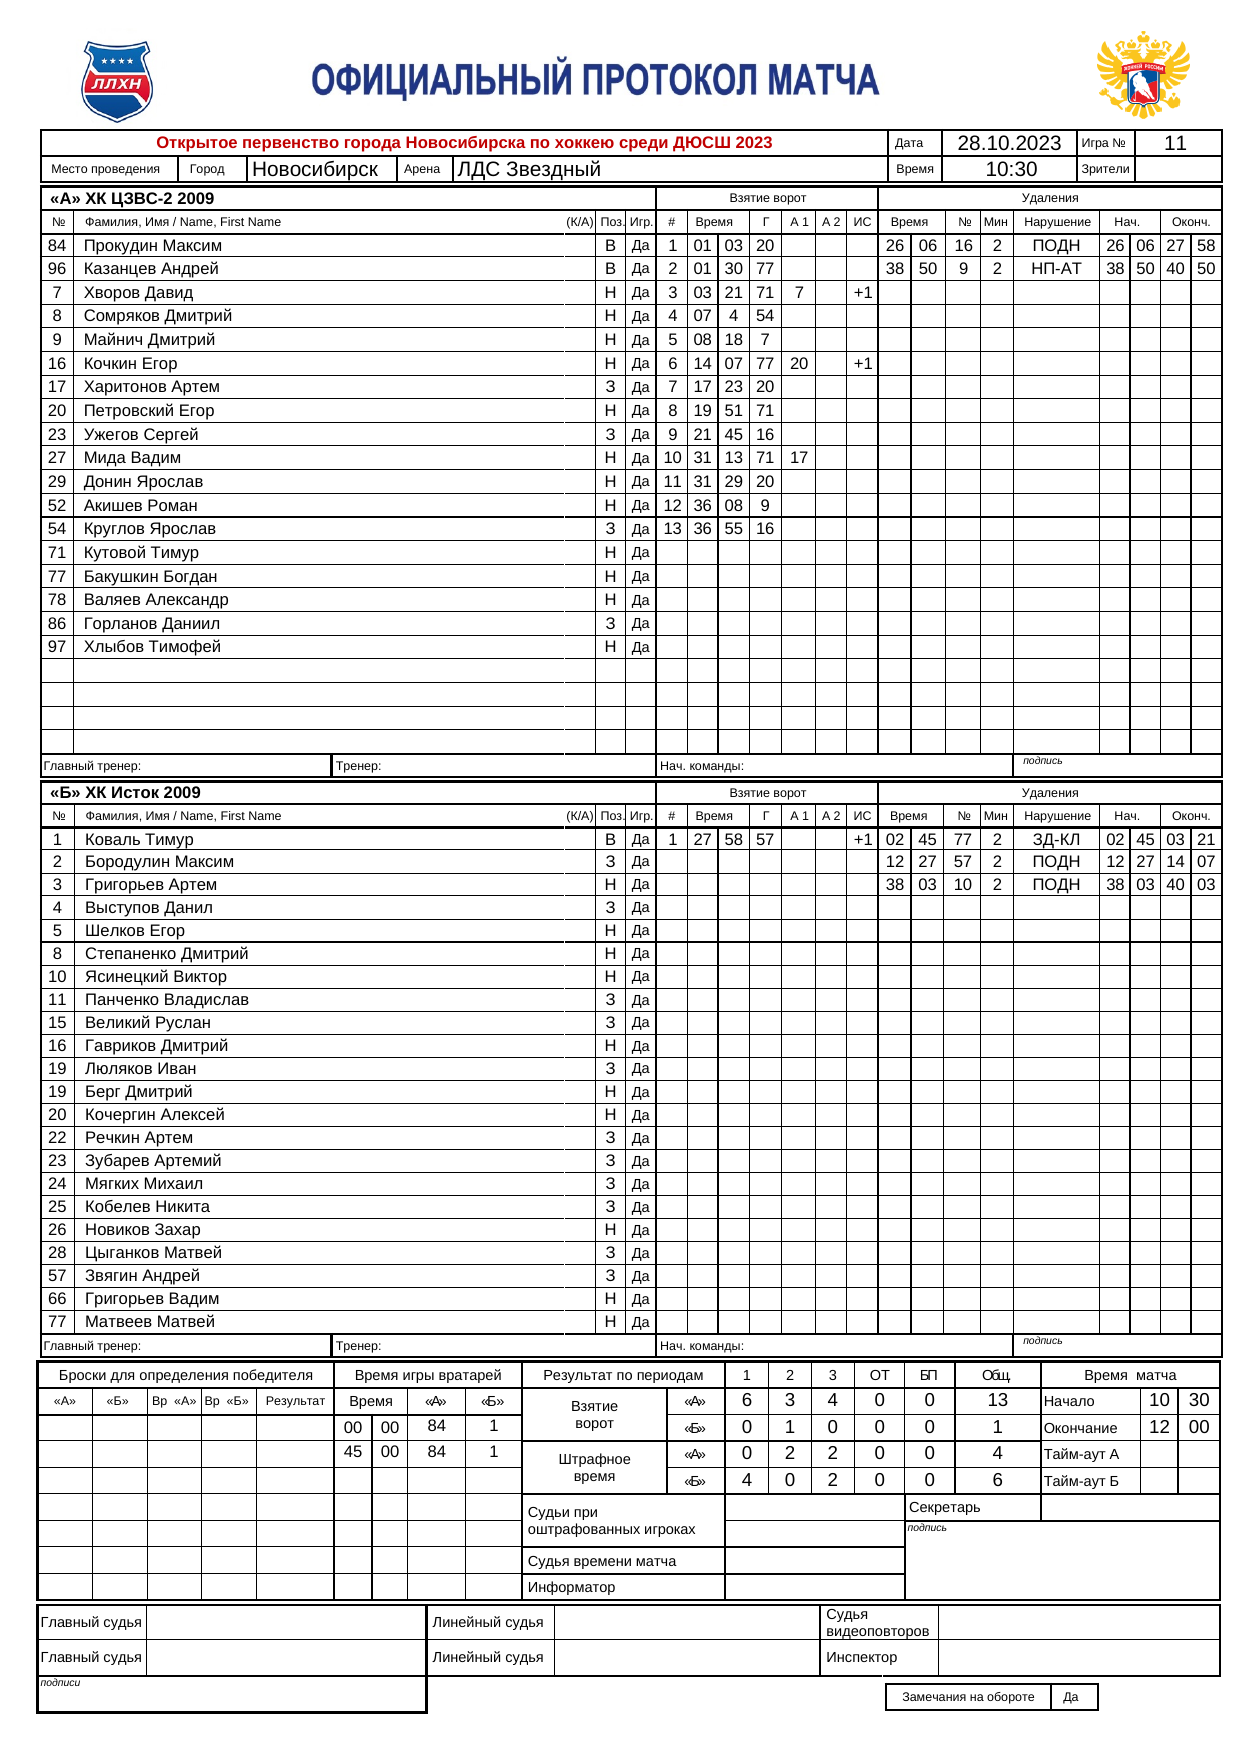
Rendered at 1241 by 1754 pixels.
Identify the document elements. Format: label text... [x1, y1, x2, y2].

table_cell Казанцев Андрей [74, 257, 564, 280]
table_cell Оконч. [1161, 211, 1221, 233]
table_cell [912, 659, 945, 682]
table_header 11 [1136, 131, 1221, 155]
table_cell [1192, 1058, 1221, 1079]
table_cell [981, 1012, 1013, 1033]
table_cell [1131, 518, 1160, 540]
table_cell 15 [42, 1012, 74, 1033]
picture [5, 28, 1197, 129]
table_cell [719, 989, 749, 1011]
table_cell [1014, 730, 1099, 753]
table_cell [946, 446, 980, 469]
table_cell [93, 1521, 147, 1546]
table_cell [847, 541, 877, 564]
table_cell # [657, 805, 687, 826]
table_cell [847, 1173, 877, 1195]
table_cell [782, 235, 815, 256]
table_cell 6 [956, 1468, 1040, 1493]
table_cell З [596, 1127, 625, 1149]
table_cell [202, 1468, 256, 1493]
table_cell [1014, 1058, 1099, 1079]
table_cell [879, 1196, 910, 1218]
table_cell 20 [750, 235, 781, 256]
table_cell Ужегов Сергей [74, 423, 564, 445]
table_cell [42, 659, 73, 682]
table_cell [912, 1035, 943, 1057]
table_cell [847, 565, 877, 587]
table_cell Харитонов Артем [74, 376, 564, 398]
table_cell [1014, 399, 1099, 422]
table_cell 18 [719, 328, 749, 351]
table_cell [657, 1058, 687, 1079]
table_cell [1014, 470, 1099, 493]
table_cell [148, 1574, 201, 1599]
table_cell [944, 1219, 980, 1241]
table_cell [408, 1468, 465, 1493]
table_cell [657, 1012, 687, 1033]
table_cell В [596, 235, 625, 256]
table_cell Информатор [523, 1575, 724, 1599]
table_cell [847, 446, 877, 469]
table_cell [1014, 896, 1099, 918]
table_cell [912, 518, 945, 540]
table_cell [1192, 352, 1221, 374]
table_cell [466, 1521, 521, 1546]
table_cell [912, 376, 945, 398]
table_cell 45 [912, 829, 943, 849]
table_cell [565, 352, 595, 374]
table_cell [1161, 1058, 1190, 1079]
table_cell [688, 636, 717, 658]
table_cell [782, 730, 815, 753]
table_cell [1192, 1265, 1221, 1287]
table_cell [1192, 565, 1221, 587]
table_cell [946, 518, 980, 540]
table_cell 97 [42, 636, 73, 658]
table_cell [719, 730, 749, 753]
table_cell [257, 1468, 333, 1493]
table_cell 5 [42, 920, 74, 941]
table_cell № [946, 211, 980, 233]
table_cell [373, 1468, 407, 1493]
table_cell Григорьев Вадим [75, 1288, 564, 1310]
table_cell 00 [373, 1416, 407, 1440]
table_cell 0 [855, 1442, 904, 1467]
table_cell 4 [726, 1468, 768, 1493]
table_cell [657, 541, 687, 564]
table_cell Главный тренер: [42, 1335, 330, 1356]
table_cell [816, 257, 846, 280]
table_cell [39, 1574, 92, 1599]
table_cell [688, 1288, 717, 1310]
table_cell [816, 1058, 846, 1079]
table_cell 2 [812, 1442, 854, 1467]
table_cell Да [626, 636, 655, 658]
table_cell [688, 659, 717, 682]
table_cell [1192, 1311, 1221, 1333]
table_cell [782, 612, 815, 634]
table_cell [373, 1494, 407, 1520]
table_cell [946, 730, 980, 753]
table_cell [565, 1196, 595, 1218]
table_cell 11 [657, 470, 687, 493]
table_cell 36 [688, 518, 717, 540]
table_cell 00 [373, 1441, 407, 1467]
table_cell З [596, 989, 625, 1011]
table_cell [816, 423, 846, 445]
table_cell 31 [688, 446, 717, 469]
table_cell [981, 1035, 1013, 1057]
table_cell 19 [42, 1058, 74, 1079]
table_cell 9 [657, 423, 687, 445]
table_cell Кочкин Егор [74, 352, 564, 374]
table_cell [1161, 989, 1190, 1011]
table_cell [1192, 896, 1221, 918]
table_cell Фамилия, Имя / Name, First Name [74, 211, 565, 233]
table_header Открытое первенство города Новосибирска по хоккею среди ДЮСШ 2023 [42, 131, 887, 155]
table_cell 12 [879, 850, 910, 872]
table_cell [847, 494, 877, 516]
table_cell [688, 1219, 717, 1241]
table_cell [816, 707, 846, 729]
table_cell З [596, 896, 625, 918]
table_cell «А» [668, 1389, 724, 1413]
table_cell 03 [688, 281, 717, 303]
table_cell [912, 588, 945, 611]
table_cell 71 [42, 541, 73, 564]
table_cell 00 [335, 1416, 371, 1440]
table_header 3 [812, 1363, 854, 1387]
table_cell [847, 1127, 877, 1149]
table_cell [946, 281, 980, 303]
table_cell [719, 920, 749, 941]
table_cell [782, 257, 815, 280]
table_cell Н [596, 446, 625, 469]
table_cell [657, 683, 687, 706]
table_cell [816, 1173, 846, 1195]
table_cell [750, 1173, 781, 1195]
table_cell подписи [39, 1677, 425, 1711]
table_cell 38 [1100, 874, 1129, 895]
table_cell [565, 874, 595, 895]
table_cell [816, 1219, 846, 1241]
table_cell 26 [879, 235, 910, 256]
table_cell [1192, 659, 1221, 682]
table_cell [1100, 541, 1129, 564]
table_cell [816, 659, 846, 682]
table_cell 29 [42, 470, 73, 493]
table_cell [879, 518, 910, 540]
table_cell 08 [688, 328, 717, 351]
table_cell [1014, 305, 1099, 327]
table_cell [1131, 1219, 1160, 1241]
table_cell 6 [726, 1389, 768, 1413]
table_cell Кобелев Никита [75, 1196, 564, 1218]
table_cell [981, 494, 1013, 516]
table_cell [981, 1104, 1013, 1126]
table_cell Звягин Андрей [75, 1265, 564, 1287]
table_cell [981, 943, 1013, 964]
table_cell [816, 1150, 846, 1172]
table_cell [782, 920, 815, 941]
table_cell [912, 1196, 943, 1218]
table_cell [944, 1127, 980, 1149]
table_cell Майнич Дмитрий [74, 328, 564, 351]
table_cell Н [596, 352, 625, 374]
table_cell [1014, 541, 1099, 564]
table_cell [1014, 1012, 1099, 1033]
table_cell [335, 1494, 371, 1520]
table_cell [912, 1288, 943, 1310]
table_cell [912, 494, 945, 516]
table_cell Фамилия, Имя / Name, First Name [75, 805, 565, 826]
table_cell [782, 850, 815, 872]
table_cell [1014, 966, 1099, 987]
table_cell [1131, 683, 1160, 706]
table_cell Новиков Захар [75, 1219, 564, 1241]
table_cell [879, 1242, 910, 1264]
table_cell [565, 850, 595, 872]
table_cell [1014, 494, 1099, 516]
table_cell [688, 1173, 717, 1195]
table_cell [1131, 1012, 1160, 1033]
table_cell Гавриков Дмитрий [75, 1035, 564, 1057]
table_cell [657, 1081, 687, 1103]
table_cell [1161, 305, 1190, 327]
table_cell [750, 989, 781, 1011]
table_cell [688, 1196, 717, 1218]
table_cell Петровский Егор [74, 399, 564, 422]
table_cell Главный судья [39, 1640, 146, 1675]
table_cell [657, 1127, 687, 1149]
table_cell [1161, 966, 1190, 987]
table_cell [657, 636, 687, 658]
table_cell Время [889, 157, 941, 181]
table_cell [944, 1265, 980, 1287]
table_cell [912, 423, 945, 445]
table_header «А» ХК ЦЗВС-2 2009 [42, 188, 655, 209]
table_cell [750, 1035, 781, 1057]
table_cell [1014, 1311, 1099, 1333]
table_cell [1161, 1265, 1190, 1287]
table_cell 8 [42, 943, 74, 964]
table_cell [847, 588, 877, 611]
table_cell Окончание [1042, 1415, 1140, 1440]
table_cell 27 [42, 446, 73, 469]
table_cell [1131, 423, 1160, 445]
table_cell [847, 989, 877, 1011]
table_cell [39, 1521, 92, 1546]
table_cell [782, 1173, 815, 1195]
table_cell [596, 707, 625, 729]
table_cell НП-АТ [1014, 257, 1099, 280]
table_cell [816, 730, 846, 753]
table_cell [1100, 943, 1129, 964]
table_cell [981, 518, 1013, 540]
table_cell [719, 1219, 749, 1241]
table_cell [1192, 305, 1221, 327]
table_cell 0 [855, 1468, 904, 1493]
table_cell [816, 399, 846, 422]
table_cell [688, 896, 717, 918]
table_cell А 1 [782, 805, 815, 826]
table_cell [719, 966, 749, 987]
table_cell [1192, 328, 1221, 351]
table_cell [879, 730, 910, 753]
table_cell [750, 1196, 781, 1218]
table_cell Речкин Артем [75, 1127, 564, 1149]
table_cell [981, 281, 1013, 303]
table_cell Н [596, 966, 625, 987]
table_cell № [42, 211, 73, 233]
table_cell [565, 659, 595, 682]
table_cell [912, 1104, 943, 1126]
table_cell 7 [42, 281, 73, 303]
table_cell [148, 1547, 201, 1573]
table_cell [626, 730, 655, 753]
table_cell 77 [750, 257, 781, 280]
table_cell [1192, 1035, 1221, 1057]
table_cell [847, 1104, 877, 1126]
table_cell подпись [1014, 755, 1221, 776]
table_cell [879, 612, 910, 634]
table_cell Н [596, 588, 625, 611]
table_cell [1100, 636, 1129, 658]
table_cell [847, 1150, 877, 1172]
table_cell [719, 1265, 749, 1287]
table_cell [202, 1416, 256, 1440]
table_cell [981, 305, 1013, 327]
table_cell 21 [1192, 829, 1221, 849]
table_cell [688, 989, 717, 1011]
table_cell 2 [981, 235, 1013, 256]
table_cell [1192, 470, 1221, 493]
table_cell Город [179, 157, 246, 181]
table_cell [565, 376, 595, 398]
table_cell 30 [719, 257, 749, 280]
table_cell [719, 636, 749, 658]
table_cell [1161, 730, 1190, 753]
table_cell Круглов Ярослав [74, 518, 564, 540]
table_cell [428, 1677, 882, 1711]
table_cell [1042, 1495, 1219, 1520]
table_cell [1192, 376, 1221, 398]
table_cell [93, 1416, 147, 1440]
table_cell [657, 1311, 687, 1333]
table_cell [847, 1058, 877, 1079]
table_cell 30 [1179, 1389, 1219, 1413]
table_cell 54 [750, 305, 781, 327]
table_cell Линейный судья [428, 1640, 554, 1675]
table_cell З [596, 1150, 625, 1172]
table_cell [912, 446, 945, 469]
table_cell Прокудин Максим [74, 235, 564, 256]
table_cell [944, 1012, 980, 1033]
table_cell [148, 1521, 201, 1546]
table_cell [1014, 659, 1099, 682]
table_cell Нач. команды: [657, 1335, 1012, 1356]
table_cell 12 [657, 494, 687, 516]
table_cell [879, 1058, 910, 1079]
table_cell [782, 1058, 815, 1079]
table_cell [1131, 659, 1160, 682]
table_cell «А» [39, 1389, 92, 1413]
table_cell 23 [719, 376, 749, 398]
table_cell 1 [956, 1415, 1040, 1440]
table_cell [657, 1265, 687, 1287]
table_cell [946, 494, 980, 516]
table_cell [1100, 966, 1129, 987]
table_cell [879, 896, 910, 918]
table_cell [1131, 1035, 1160, 1057]
table_cell 21 [719, 281, 749, 303]
table_cell 57 [42, 1265, 74, 1287]
table_cell [148, 1441, 201, 1467]
table_cell Да [626, 235, 655, 256]
table_cell 9 [42, 328, 73, 351]
table_cell 03 [912, 874, 943, 895]
table_cell [1192, 446, 1221, 469]
table_cell [555, 1640, 819, 1675]
table_cell [1100, 659, 1129, 682]
table_cell [816, 518, 846, 540]
table_cell 20 [750, 470, 781, 493]
table_cell Время [335, 1389, 407, 1413]
table_cell Н [596, 494, 625, 516]
table_cell [847, 399, 877, 422]
table_cell Да [626, 850, 655, 872]
table_header Удаления [879, 783, 1221, 803]
table_cell [39, 1441, 92, 1467]
table_cell Да [626, 1012, 655, 1033]
table_cell [1100, 352, 1129, 374]
table_cell [565, 1127, 595, 1149]
table_cell [847, 707, 877, 729]
table_cell [879, 1311, 910, 1333]
table_cell [719, 659, 749, 682]
table_cell Вр «А» [148, 1389, 201, 1413]
table_cell Да [626, 494, 655, 516]
table_cell 8 [42, 305, 73, 327]
table_cell Результат [257, 1389, 333, 1413]
table_cell [688, 1311, 717, 1333]
table_cell Н [596, 1081, 625, 1103]
table_cell [1192, 1104, 1221, 1126]
table_cell Поз. [596, 805, 625, 826]
table_cell [565, 1104, 595, 1126]
table_cell [1100, 518, 1129, 540]
table_cell [565, 446, 595, 469]
table_cell [883, 1677, 1220, 1681]
table_cell [944, 1311, 980, 1333]
table_cell [1192, 1150, 1221, 1172]
table_cell Шелков Егор [75, 920, 564, 941]
table_cell [879, 305, 910, 327]
table_cell [719, 943, 749, 964]
table_cell [750, 920, 781, 941]
table_cell [719, 1012, 749, 1033]
table_cell [782, 707, 815, 729]
table_cell 20 [782, 352, 815, 374]
table_cell ЗД-КЛ [1014, 829, 1099, 849]
table_cell [74, 730, 564, 753]
table_cell [1100, 1173, 1129, 1195]
table_cell [657, 966, 687, 987]
table_cell Да [626, 541, 655, 564]
table_cell Игр. [626, 211, 655, 233]
table_cell [847, 1081, 877, 1103]
table_cell [1192, 1127, 1221, 1149]
table_cell 14 [1161, 850, 1190, 872]
table_cell [816, 989, 846, 1011]
table_cell [750, 659, 781, 682]
table_cell [657, 730, 687, 753]
table_cell [1161, 494, 1190, 516]
table_cell Н [596, 1311, 625, 1333]
table_cell [1131, 966, 1160, 987]
table_cell [565, 518, 595, 540]
table_cell [657, 659, 687, 682]
table_cell 77 [42, 1311, 74, 1333]
table_cell 40 [1161, 874, 1190, 895]
table_cell [1161, 423, 1190, 445]
table_cell [750, 1288, 781, 1310]
table_cell [912, 565, 945, 587]
table_cell Нач. [1100, 805, 1160, 826]
table_cell [1100, 1035, 1129, 1057]
table_cell [1192, 612, 1221, 634]
table_cell 16 [42, 1035, 74, 1057]
table_cell Нач. команды: [657, 755, 1012, 776]
table_cell 10 [1141, 1389, 1177, 1413]
table_cell [335, 1574, 371, 1599]
table_cell [946, 470, 980, 493]
table_cell 07 [719, 352, 749, 374]
table_cell [657, 920, 687, 941]
table_cell [1136, 157, 1221, 181]
table_cell [565, 281, 595, 303]
table_cell [981, 470, 1013, 493]
table_cell 20 [750, 376, 781, 398]
table_cell [1100, 1196, 1129, 1218]
table_cell [688, 1035, 717, 1057]
table_cell 2 [812, 1468, 854, 1493]
table_cell Тренер: [333, 755, 655, 776]
table_cell [782, 659, 815, 682]
table_cell «А» [668, 1442, 724, 1467]
table_cell З [596, 1173, 625, 1195]
table_cell [1161, 541, 1190, 564]
table_cell Кутовой Тимур [74, 541, 564, 564]
table_cell 16 [750, 423, 781, 445]
table_cell [1100, 446, 1129, 469]
table_cell +1 [847, 281, 877, 303]
table_cell [912, 470, 945, 493]
table_cell 5 [657, 328, 687, 351]
table_cell 27 [912, 850, 943, 872]
table_cell [565, 896, 595, 918]
table_cell [657, 565, 687, 587]
table_cell [257, 1574, 333, 1599]
table_cell [688, 1081, 717, 1103]
table_cell Инспектор [821, 1640, 938, 1675]
table_cell [879, 281, 910, 303]
table_cell [1131, 1265, 1160, 1287]
table_cell [408, 1494, 465, 1520]
table_cell [981, 1173, 1013, 1195]
table_cell З [596, 612, 625, 634]
table_cell [879, 1127, 910, 1149]
table_cell [1100, 730, 1129, 753]
table_cell [847, 305, 877, 327]
table_cell [879, 470, 910, 493]
table_cell [847, 257, 877, 280]
table_cell [981, 1127, 1013, 1149]
table_cell [946, 612, 980, 634]
table_header Игра № [1078, 131, 1134, 155]
table_cell [782, 896, 815, 918]
table_cell [1014, 683, 1099, 706]
table_cell [782, 636, 815, 658]
table_cell [847, 612, 877, 634]
table_cell [1014, 565, 1099, 587]
table_cell 01 [688, 235, 717, 256]
table_cell Бакушкин Богдан [74, 565, 564, 587]
table_cell № [944, 805, 980, 826]
table_cell Начало [1042, 1389, 1140, 1413]
table_cell [847, 1242, 877, 1264]
table_cell [782, 1127, 815, 1149]
table_cell [1131, 565, 1160, 587]
table_cell [657, 1219, 687, 1241]
table_cell [1161, 1127, 1190, 1149]
table_cell [1161, 659, 1190, 682]
table_cell [816, 1035, 846, 1057]
table_cell [1161, 1219, 1190, 1241]
table_cell Новосибирск [248, 157, 396, 181]
table_cell 20 [42, 1104, 74, 1126]
table_cell [1100, 1058, 1129, 1079]
table_cell [1161, 683, 1190, 706]
table_cell Бородулин Максим [75, 850, 564, 872]
table_cell [944, 1058, 980, 1079]
table_cell [750, 707, 781, 729]
table_cell [719, 850, 749, 872]
table_cell (К/А) [565, 805, 595, 826]
table_cell [657, 874, 687, 895]
table_cell 4 [657, 305, 687, 327]
table_cell Да [626, 1311, 655, 1333]
table_cell 2 [42, 850, 74, 872]
table_cell подпись [906, 1522, 1219, 1599]
table_cell [750, 850, 781, 872]
table_cell 21 [688, 423, 717, 445]
table_cell [719, 1288, 749, 1310]
table_cell [719, 1311, 749, 1333]
table_cell [981, 1242, 1013, 1264]
table_cell Н [596, 328, 625, 351]
table_cell [1014, 943, 1099, 964]
table_cell Цыганков Матвей [75, 1242, 564, 1264]
table_cell 25 [42, 1196, 74, 1218]
table_header Удаления [879, 188, 1221, 209]
table_cell 1 [466, 1441, 521, 1467]
table_cell Г [750, 805, 781, 826]
table_cell [944, 989, 980, 1011]
table_cell [912, 305, 945, 327]
table_cell [750, 1242, 781, 1264]
table_cell [257, 1547, 333, 1573]
table_cell 13 [719, 446, 749, 469]
table_cell [565, 494, 595, 516]
table_cell [657, 989, 687, 1011]
table_cell [944, 1173, 980, 1195]
table_cell [1192, 1196, 1221, 1218]
table_cell ИС [847, 211, 877, 233]
table_cell [1131, 376, 1160, 398]
table_cell З [596, 1012, 625, 1033]
table_cell [816, 1127, 846, 1149]
table_cell [1161, 1104, 1190, 1126]
table_cell [1161, 896, 1190, 918]
table_cell Мида Вадим [74, 446, 564, 469]
table_cell [946, 636, 980, 658]
table_cell [565, 235, 595, 256]
table_cell [688, 1012, 717, 1033]
table_cell [879, 376, 910, 398]
table_cell [1014, 1035, 1099, 1057]
table_cell [1131, 281, 1160, 303]
table_cell 1 [42, 829, 74, 849]
table_cell 27 [688, 829, 717, 849]
table_cell Тайм-аут Б [1042, 1468, 1140, 1493]
table_cell 17 [42, 376, 73, 398]
table_cell [626, 659, 655, 682]
table_cell [1131, 1104, 1160, 1126]
table_cell 86 [42, 612, 73, 634]
table_cell Хлыбов Тимофей [74, 636, 564, 658]
table_cell [981, 1150, 1013, 1172]
table_cell [565, 399, 595, 422]
table_cell З [596, 850, 625, 872]
table_cell [93, 1468, 147, 1493]
table_cell [1161, 943, 1190, 964]
table_cell [1100, 920, 1129, 941]
table_cell [816, 1104, 846, 1126]
table_cell [1131, 1127, 1160, 1149]
table_cell [1100, 612, 1129, 634]
table_cell [847, 896, 877, 918]
table_cell [879, 1265, 910, 1287]
table_cell Григорьев Артем [75, 874, 564, 895]
table_cell [1100, 707, 1129, 729]
table_cell [1161, 588, 1190, 611]
table_cell [688, 565, 717, 587]
table_cell [1100, 1081, 1129, 1103]
table_cell 06 [1131, 235, 1160, 256]
table_cell [596, 683, 625, 706]
table_cell [565, 730, 595, 753]
table_cell [39, 1494, 92, 1520]
table_cell [719, 565, 749, 587]
table_cell [981, 730, 1013, 753]
table_cell Да [626, 376, 655, 398]
table_cell [657, 1288, 687, 1310]
table_cell 45 [1131, 829, 1160, 849]
table_cell [1014, 328, 1099, 351]
table_cell [657, 1150, 687, 1172]
table_cell [782, 565, 815, 587]
table_cell [1161, 281, 1190, 303]
table_cell ЛДС Звездный [454, 157, 887, 181]
table_cell [944, 966, 980, 987]
table_cell [202, 1494, 256, 1520]
table_cell [1014, 518, 1099, 540]
table_cell [946, 659, 980, 682]
table_cell [202, 1547, 256, 1573]
table_cell [816, 683, 846, 706]
table_cell [816, 565, 846, 587]
table_header Взятие ворот [657, 783, 877, 803]
table_header 1 [726, 1363, 768, 1387]
table_cell [782, 1150, 815, 1172]
table_cell [939, 1640, 1219, 1675]
table_cell [816, 305, 846, 327]
table_cell [565, 1265, 595, 1287]
table_cell 2 [981, 874, 1013, 895]
table_cell [1100, 305, 1129, 327]
table_cell 03 [1131, 874, 1160, 895]
table_cell [750, 588, 781, 611]
table_cell [912, 612, 945, 634]
table_cell [1179, 1441, 1219, 1467]
table_cell [148, 1468, 201, 1493]
table_cell [1014, 1150, 1099, 1172]
table_cell [1014, 612, 1099, 634]
table_cell В [596, 257, 625, 280]
table_cell [750, 1058, 781, 1079]
table_cell [1014, 446, 1099, 469]
table_cell [946, 328, 980, 351]
table_cell подпись [1014, 1335, 1221, 1356]
table_cell 16 [946, 235, 980, 256]
table_cell [981, 399, 1013, 422]
table_cell З [596, 423, 625, 445]
table_cell [1100, 1150, 1129, 1172]
table_header Общ. [956, 1363, 1040, 1387]
table_cell [1192, 1219, 1221, 1241]
table_cell 0 [726, 1442, 768, 1467]
table_cell [981, 989, 1013, 1011]
table_cell Время [879, 211, 945, 233]
table_cell Зубарев Артемий [75, 1150, 564, 1172]
table_cell Да [626, 874, 655, 895]
table_cell [726, 1521, 904, 1546]
table_cell [257, 1441, 333, 1467]
table_cell [816, 328, 846, 351]
table_cell [1161, 1242, 1190, 1264]
table_cell З [596, 1196, 625, 1218]
table_cell [847, 1196, 877, 1218]
table_cell 19 [42, 1081, 74, 1103]
table_cell [1100, 1012, 1129, 1033]
table_cell [750, 1104, 781, 1126]
table_cell [1192, 494, 1221, 516]
table_cell [688, 920, 717, 941]
table_cell [816, 1196, 846, 1218]
table_cell 50 [1192, 257, 1221, 280]
table_cell [750, 966, 781, 987]
table_cell [782, 1104, 815, 1126]
table_cell [1014, 1219, 1099, 1241]
table_cell 36 [688, 494, 717, 516]
table_cell [719, 1035, 749, 1057]
table_cell [847, 1012, 877, 1033]
table_cell [879, 1219, 910, 1241]
table_cell [719, 683, 749, 706]
table_cell [565, 1035, 595, 1057]
table_cell [1131, 1196, 1160, 1218]
table_cell [879, 1012, 910, 1033]
table_cell [719, 1104, 749, 1126]
table_cell [1131, 352, 1160, 374]
table_cell [816, 352, 846, 374]
table_cell [1161, 1012, 1190, 1033]
table_cell [1192, 989, 1221, 1011]
table_cell [1100, 989, 1129, 1011]
table_cell [1141, 1468, 1177, 1493]
table_cell [912, 1081, 943, 1103]
table_cell [879, 1288, 910, 1310]
table_cell Штрафное время [523, 1442, 666, 1493]
table_cell 4 [956, 1442, 1040, 1467]
table_cell 2 [769, 1442, 811, 1467]
table_cell [879, 966, 910, 987]
table_cell [879, 446, 910, 469]
table_cell [565, 1012, 595, 1033]
table_cell [944, 920, 980, 941]
table_cell [816, 636, 846, 658]
table_cell [847, 850, 877, 872]
table_cell [1161, 376, 1190, 398]
table_cell [1192, 541, 1221, 564]
table_header Результат по периодам [523, 1363, 724, 1387]
table_cell [782, 399, 815, 422]
table_cell [782, 874, 815, 895]
table_cell Н [596, 305, 625, 327]
table_cell Да [626, 281, 655, 303]
table_cell [1192, 707, 1221, 729]
table_cell [726, 1575, 904, 1599]
table_cell [750, 943, 781, 964]
table_cell 2 [981, 850, 1013, 872]
table_cell Матвеев Матвей [75, 1311, 564, 1333]
table_cell [688, 541, 717, 564]
table_cell [1161, 399, 1190, 422]
table_cell 38 [879, 874, 910, 895]
table_cell [719, 707, 749, 729]
table_cell [944, 1196, 980, 1218]
table_cell [847, 376, 877, 398]
table_cell Судья видеоповторов [821, 1606, 938, 1639]
table_cell 26 [1100, 235, 1129, 256]
table_cell [946, 352, 980, 374]
table_cell [555, 1606, 819, 1639]
table_cell [1131, 399, 1160, 422]
table_cell Акишев Роман [74, 494, 564, 516]
table_cell [719, 1081, 749, 1103]
table_header Время игры вратарей [335, 1363, 521, 1387]
table_cell [1100, 1311, 1129, 1333]
table_cell Да [626, 446, 655, 469]
table_cell [1131, 328, 1160, 351]
table_cell [1100, 896, 1129, 918]
table_cell [1100, 328, 1129, 351]
table_cell ПОДН [1014, 850, 1099, 872]
table_cell Н [596, 874, 625, 895]
table_cell [719, 541, 749, 564]
table_cell [148, 1416, 201, 1440]
table_cell [148, 1494, 201, 1520]
table_cell З [596, 1242, 625, 1264]
table_cell [93, 1494, 147, 1520]
table_cell [466, 1574, 521, 1599]
table_cell [981, 1288, 1013, 1310]
table_cell 77 [750, 352, 781, 374]
table_cell [912, 989, 943, 1011]
table_cell [847, 1288, 877, 1310]
table_cell [596, 730, 625, 753]
table_cell Люляков Иван [75, 1058, 564, 1079]
table_cell 11 [42, 989, 74, 1011]
table_cell [816, 470, 846, 493]
table_cell [565, 683, 595, 706]
table_cell [946, 305, 980, 327]
table_cell [782, 518, 815, 540]
table_cell [565, 305, 595, 327]
table_cell 02 [879, 829, 910, 849]
table_cell [912, 1219, 943, 1241]
table_cell [1100, 423, 1129, 445]
table_cell З [596, 1265, 625, 1287]
table_cell Линейный судья [428, 1606, 554, 1639]
table_cell [1131, 1311, 1160, 1333]
table_cell [657, 1035, 687, 1057]
table_cell [719, 1196, 749, 1218]
table_cell [879, 989, 910, 1011]
table_cell А 2 [816, 805, 846, 826]
table_cell [1161, 470, 1190, 493]
table_cell [657, 1242, 687, 1264]
table_cell 0 [905, 1415, 954, 1440]
table_cell Да [626, 257, 655, 280]
table_cell [147, 1640, 425, 1675]
table_cell [750, 1219, 781, 1241]
table_cell 16 [42, 352, 73, 374]
table_cell [879, 399, 910, 422]
table_cell Н [596, 1104, 625, 1126]
table_cell 23 [42, 423, 73, 445]
table_cell [1141, 1441, 1177, 1467]
table_cell Да [626, 943, 655, 964]
table_cell «А» [408, 1389, 465, 1413]
table_cell [946, 683, 980, 706]
table_cell [408, 1521, 465, 1546]
table_header Замечания на обороте [887, 1685, 1050, 1709]
table_cell [39, 1416, 92, 1440]
table_cell [912, 399, 945, 422]
table_cell [565, 257, 595, 280]
table_cell [1131, 1150, 1160, 1172]
table_cell [981, 1058, 1013, 1079]
table_cell [719, 1173, 749, 1195]
table_cell 0 [855, 1389, 904, 1413]
table_cell [688, 1058, 717, 1079]
table_cell 45 [335, 1441, 371, 1467]
table_cell Да [626, 423, 655, 445]
table_cell [750, 683, 781, 706]
table_cell [981, 1265, 1013, 1287]
table_cell [1014, 1242, 1099, 1264]
table_cell [1131, 920, 1160, 941]
table_cell [750, 1081, 781, 1103]
table_cell № [42, 805, 74, 826]
table_cell [782, 989, 815, 1011]
table_cell 1 [769, 1415, 811, 1440]
table_cell 84 [408, 1416, 465, 1440]
table_cell Н [596, 399, 625, 422]
table_cell [657, 896, 687, 918]
table_cell [944, 1035, 980, 1057]
table_cell 00 [1179, 1415, 1219, 1440]
table_cell [39, 1547, 92, 1573]
table_cell [816, 1311, 846, 1333]
table_cell [1014, 1265, 1099, 1287]
table_cell 45 [719, 423, 749, 445]
table_cell [1161, 565, 1190, 587]
table_cell [879, 943, 910, 964]
table_cell [1100, 470, 1129, 493]
table_cell [1161, 446, 1190, 469]
table_cell [1161, 328, 1190, 351]
table_cell [847, 470, 877, 493]
table_cell 8 [657, 399, 687, 422]
table_cell [657, 707, 687, 729]
table_cell [847, 518, 877, 540]
table_cell [879, 1150, 910, 1172]
table_cell [1131, 896, 1160, 918]
table_cell 03 [1192, 874, 1221, 895]
table_cell [879, 659, 910, 682]
table_cell [1100, 1127, 1129, 1149]
table_header Дата [889, 131, 941, 155]
table_cell [981, 541, 1013, 564]
table_cell Судьи при оштрафованных игроках [523, 1495, 724, 1546]
table_cell [1192, 1288, 1221, 1310]
table_cell Да [626, 920, 655, 941]
table_cell Да [626, 1173, 655, 1195]
table_cell З [596, 376, 625, 398]
table_cell [782, 1219, 815, 1241]
table_cell [816, 874, 846, 895]
table_cell Н [596, 470, 625, 493]
table_cell ИС [847, 805, 877, 826]
table_header Да [1052, 1685, 1097, 1709]
table_cell [946, 376, 980, 398]
table_cell [981, 565, 1013, 587]
table_cell [688, 612, 717, 634]
table_cell [750, 541, 781, 564]
table_cell [782, 423, 815, 445]
table_cell 03 [719, 235, 749, 256]
table_cell [879, 541, 910, 564]
table_cell [782, 494, 815, 516]
table_cell 23 [42, 1150, 74, 1172]
table_cell [93, 1547, 147, 1573]
table_cell 71 [750, 281, 781, 303]
table_cell [782, 1242, 815, 1264]
table_cell [42, 707, 73, 729]
table_cell [912, 636, 945, 658]
table_cell [719, 588, 749, 611]
table_cell Да [626, 1081, 655, 1103]
table_cell [719, 896, 749, 918]
table_cell [1192, 1012, 1221, 1033]
table_cell 10 [42, 966, 74, 987]
table_cell 84 [42, 235, 73, 256]
table_cell [879, 1035, 910, 1057]
table_cell 17 [688, 376, 717, 398]
table_cell «Б» [93, 1389, 147, 1413]
table_cell 1 [466, 1416, 521, 1440]
table_cell [847, 1219, 877, 1241]
table_cell [816, 612, 846, 634]
table_cell [879, 1081, 910, 1103]
table_cell 7 [657, 376, 687, 398]
table_cell [688, 874, 717, 895]
table_cell [1161, 1150, 1190, 1172]
table_cell [565, 423, 595, 445]
table_cell [912, 281, 945, 303]
table_cell 16 [750, 518, 781, 540]
table_cell 0 [905, 1442, 954, 1467]
table_header Взятие ворот [657, 188, 877, 209]
table_cell [335, 1468, 371, 1493]
table_cell Мягких Михаил [75, 1173, 564, 1195]
table_cell [816, 494, 846, 516]
table_cell [782, 1035, 815, 1057]
table_cell [1192, 943, 1221, 964]
table_cell [1131, 636, 1160, 658]
table_cell 71 [750, 399, 781, 422]
table_cell [688, 588, 717, 611]
table_cell [688, 1150, 717, 1172]
table_cell [726, 1495, 904, 1520]
table_cell Да [626, 565, 655, 587]
table_cell [816, 966, 846, 987]
table_cell [74, 707, 564, 729]
table_cell 2 [657, 257, 687, 280]
table_header Броски для определения победителя [39, 1363, 333, 1387]
table_cell [946, 541, 980, 564]
table_cell 6 [657, 352, 687, 374]
table_cell 08 [719, 494, 749, 516]
table_cell [912, 1058, 943, 1079]
table_cell [93, 1574, 147, 1599]
table_cell [688, 850, 717, 872]
table_cell [847, 966, 877, 987]
table_cell [912, 683, 945, 706]
table_cell [981, 659, 1013, 682]
table_cell 22 [42, 1127, 74, 1149]
table_cell [944, 1081, 980, 1103]
table_cell [750, 1150, 781, 1172]
table_cell 13 [956, 1389, 1040, 1413]
table_cell [1100, 565, 1129, 587]
table_cell [565, 1150, 595, 1172]
table_cell [1131, 1081, 1160, 1103]
table_cell [816, 281, 846, 303]
table_cell Да [626, 352, 655, 374]
table_cell [816, 1265, 846, 1287]
table_cell [1131, 1242, 1160, 1264]
table_cell Время [879, 805, 943, 826]
table_cell +1 [847, 352, 877, 374]
table_cell [688, 966, 717, 987]
table_cell [847, 920, 877, 941]
table_header Время матча [1042, 1363, 1219, 1387]
table_cell [912, 1012, 943, 1033]
table_cell [688, 943, 717, 964]
table_cell 50 [1131, 257, 1160, 280]
table_cell 55 [719, 518, 749, 540]
table_cell [946, 399, 980, 422]
table_cell [912, 896, 943, 918]
table_cell Да [626, 1127, 655, 1149]
table_cell [565, 707, 595, 729]
table_cell [1014, 1104, 1099, 1126]
table_cell [1131, 943, 1160, 964]
table_cell 02 [1100, 829, 1129, 849]
table_cell [1161, 920, 1190, 941]
table_cell [565, 565, 595, 587]
table_cell 03 [1161, 829, 1190, 849]
table_cell 4 [42, 896, 74, 918]
table_cell [816, 1012, 846, 1033]
table_cell (К/А) [565, 211, 595, 233]
table_cell 0 [905, 1389, 954, 1413]
table_cell З [596, 1058, 625, 1079]
table_cell Да [626, 518, 655, 540]
table_cell [912, 1150, 943, 1172]
table_cell Да [626, 399, 655, 422]
table_cell [816, 541, 846, 564]
table_cell [202, 1441, 256, 1467]
table_cell [816, 850, 846, 872]
table_cell 01 [688, 257, 717, 280]
table_cell [688, 683, 717, 706]
table_cell [565, 1288, 595, 1310]
table_cell 84 [408, 1441, 465, 1467]
table_cell 0 [855, 1415, 904, 1440]
table_cell [1192, 1173, 1221, 1195]
table_cell Место проведения [42, 157, 177, 181]
table_cell [782, 1012, 815, 1033]
table_cell 78 [42, 588, 73, 611]
table_cell 4 [719, 305, 749, 327]
table_cell Н [596, 281, 625, 303]
table_cell [565, 1058, 595, 1079]
table_cell [726, 1548, 904, 1573]
table_cell [782, 541, 815, 564]
table_cell Берг Дмитрий [75, 1081, 564, 1103]
table_cell [981, 446, 1013, 469]
table_cell [750, 1265, 781, 1287]
table_cell Мин [981, 805, 1013, 826]
table_cell [565, 541, 595, 564]
table_cell [1161, 1173, 1190, 1195]
table_cell [42, 730, 73, 753]
table_cell [408, 1574, 465, 1599]
table_cell [1014, 423, 1099, 445]
table_cell [1192, 518, 1221, 540]
table_cell [946, 565, 980, 587]
table_cell [1100, 1219, 1129, 1241]
table_cell [981, 352, 1013, 374]
table_cell 71 [750, 446, 781, 469]
table_cell [847, 874, 877, 895]
table_cell [1100, 1288, 1129, 1310]
table_cell [42, 683, 73, 706]
table_cell [719, 612, 749, 634]
table_cell [1100, 1242, 1129, 1264]
table_cell [912, 920, 943, 941]
table_cell 0 [769, 1468, 811, 1493]
table_cell [981, 1081, 1013, 1103]
table_cell 17 [782, 446, 815, 469]
table_cell [782, 376, 815, 398]
table_cell [1131, 446, 1160, 469]
table_cell [1192, 588, 1221, 611]
table_cell [912, 541, 945, 564]
table_cell 07 [688, 305, 717, 327]
table_cell [1161, 352, 1190, 374]
table_cell [466, 1468, 521, 1493]
table_cell 66 [42, 1288, 74, 1310]
table_cell 7 [750, 328, 781, 351]
table_cell [944, 943, 980, 964]
table_cell Оконч. [1161, 805, 1221, 826]
table_cell [626, 683, 655, 706]
table_cell 10 [657, 446, 687, 469]
table_cell [847, 636, 877, 658]
table_cell 3 [769, 1389, 811, 1413]
table_cell Нач. [1100, 211, 1160, 233]
table_cell 58 [719, 829, 749, 849]
table_cell [1131, 541, 1160, 564]
table_cell [1192, 423, 1221, 445]
table_cell [1131, 707, 1160, 729]
table_cell [1100, 1104, 1129, 1126]
table_cell Горланов Даниил [74, 612, 564, 634]
table_cell [1192, 683, 1221, 706]
table_cell [1131, 588, 1160, 611]
table_cell [335, 1521, 371, 1546]
table_cell [847, 1035, 877, 1057]
table_cell [847, 423, 877, 445]
table_cell [944, 1150, 980, 1172]
table_cell [202, 1574, 256, 1599]
table_cell 51 [719, 399, 749, 422]
table_cell [912, 1173, 943, 1195]
table_cell Н [596, 541, 625, 564]
table_cell Да [626, 1058, 655, 1079]
table_cell [981, 707, 1013, 729]
table_cell [1161, 707, 1190, 729]
table_cell [782, 328, 815, 351]
table_cell [1131, 470, 1160, 493]
table_cell [912, 1265, 943, 1287]
table_cell [981, 328, 1013, 351]
table_cell 13 [657, 518, 687, 540]
table_cell [257, 1416, 333, 1440]
table_cell [565, 588, 595, 611]
table_cell [912, 966, 943, 987]
table_cell [981, 920, 1013, 941]
table_cell [1014, 281, 1099, 303]
table_cell [1100, 494, 1129, 516]
table_cell Да [626, 612, 655, 634]
table_cell [565, 989, 595, 1011]
table_header 2 [769, 1363, 811, 1387]
table_cell [816, 588, 846, 611]
table_cell Да [626, 328, 655, 351]
table_cell [1014, 1173, 1099, 1195]
table_cell Судья времени матча [523, 1548, 724, 1573]
table_cell 50 [912, 257, 945, 280]
table_cell [565, 1311, 595, 1333]
table_cell [750, 1311, 781, 1333]
table_cell [565, 636, 595, 658]
table_cell Н [596, 565, 625, 587]
table_cell [782, 943, 815, 964]
table_cell [981, 376, 1013, 398]
table_cell [1161, 518, 1190, 540]
table_cell [750, 730, 781, 753]
table_cell 0 [812, 1415, 854, 1440]
table_cell 57 [944, 850, 980, 872]
table_cell [565, 470, 595, 493]
table_cell 2 [981, 257, 1013, 280]
table_cell Главный тренер: [42, 755, 330, 776]
table_cell [565, 966, 595, 987]
table_cell [565, 1242, 595, 1264]
table_cell [847, 235, 877, 256]
table_cell Степаненко Дмитрий [75, 943, 564, 964]
table_cell [565, 1173, 595, 1195]
table_cell 07 [1192, 850, 1221, 872]
table_cell [719, 1127, 749, 1149]
table_cell [782, 1311, 815, 1333]
table_cell [879, 707, 910, 729]
table_cell [912, 1311, 943, 1333]
table_cell [1014, 1081, 1099, 1103]
table_cell 58 [1192, 235, 1221, 256]
table_cell [816, 829, 846, 849]
table_cell [782, 1288, 815, 1310]
table_cell [816, 1288, 846, 1310]
table_cell [1192, 281, 1221, 303]
table_cell 12 [1141, 1415, 1177, 1440]
table_cell [1161, 612, 1190, 634]
table_cell [981, 966, 1013, 987]
table_cell Да [626, 1242, 655, 1264]
table_cell 31 [688, 470, 717, 493]
table_cell [1131, 989, 1160, 1011]
table_header БП [905, 1363, 954, 1387]
table_cell Н [596, 1219, 625, 1241]
table_cell [1131, 730, 1160, 753]
table_cell Сомряков Дмитрий [74, 305, 564, 327]
table_cell 24 [42, 1173, 74, 1195]
table_cell [847, 730, 877, 753]
table_cell [750, 874, 781, 895]
table_cell 10:30 [943, 157, 1076, 181]
table_cell Зрители [1078, 157, 1134, 181]
table_cell Да [626, 966, 655, 987]
table_cell [847, 683, 877, 706]
table_cell А 2 [816, 211, 846, 233]
table_cell [74, 659, 564, 682]
table_cell [1192, 399, 1221, 422]
table_cell [373, 1521, 407, 1546]
table_cell Да [626, 305, 655, 327]
table_cell Да [626, 1265, 655, 1287]
table_cell [719, 1150, 749, 1172]
table_cell [565, 612, 595, 634]
table_cell Секретарь [906, 1495, 1040, 1520]
table_cell [879, 328, 910, 351]
table_cell «Б» [668, 1468, 724, 1493]
table_cell [1161, 1196, 1190, 1218]
table_cell 3 [42, 874, 74, 895]
table_cell [782, 470, 815, 493]
table_cell З [596, 518, 625, 540]
table_cell Панченко Владислав [75, 989, 564, 1011]
table_header «Б» ХК Исток 2009 [42, 783, 655, 803]
table_cell 2 [981, 829, 1013, 849]
table_cell [750, 896, 781, 918]
table_cell [688, 707, 717, 729]
table_cell Да [626, 1035, 655, 1057]
table_cell [373, 1547, 407, 1573]
table_cell [782, 966, 815, 987]
table_cell [879, 683, 910, 706]
table_cell [565, 920, 595, 941]
table_cell [1014, 588, 1099, 611]
table_cell [912, 707, 945, 729]
table_cell [1014, 352, 1099, 374]
table_cell 19 [688, 399, 717, 422]
table_cell [912, 943, 943, 964]
table_cell [565, 1219, 595, 1241]
table_header ОТ [855, 1363, 904, 1387]
table_cell 77 [944, 829, 980, 849]
table_cell [626, 707, 655, 729]
table_cell [1100, 1265, 1129, 1287]
table_cell Великий Руслан [75, 1012, 564, 1033]
table_cell 1 [657, 235, 687, 256]
table_cell [879, 1104, 910, 1126]
table_cell [147, 1606, 425, 1639]
table_cell [202, 1521, 256, 1546]
table_cell [719, 874, 749, 895]
table_cell [596, 659, 625, 682]
table_cell [688, 1265, 717, 1287]
table_cell Нарушение [1014, 211, 1099, 233]
table_cell +1 [847, 829, 877, 849]
table_cell [981, 636, 1013, 658]
table_cell [565, 1081, 595, 1103]
table_cell Н [596, 636, 625, 658]
table_cell [466, 1547, 521, 1573]
table_cell [981, 896, 1013, 918]
table_cell [657, 850, 687, 872]
table_cell Да [626, 1150, 655, 1172]
table_cell Поз. [596, 211, 625, 233]
table_cell Игр. [626, 805, 655, 826]
table_cell 57 [750, 829, 781, 849]
table_cell В [596, 829, 625, 849]
table_cell Да [626, 989, 655, 1011]
table_cell [657, 1104, 687, 1126]
table_cell Да [626, 829, 655, 849]
table_cell [750, 1127, 781, 1149]
table_cell [1192, 920, 1221, 941]
table_cell [782, 1196, 815, 1218]
table_cell 77 [42, 565, 73, 587]
table_cell Да [626, 470, 655, 493]
table_cell 1 [657, 829, 687, 849]
table_cell [981, 1219, 1013, 1241]
table_cell Мин [981, 211, 1013, 233]
table_cell 38 [1100, 257, 1129, 280]
table_cell [981, 612, 1013, 634]
table_cell ПОДН [1014, 874, 1099, 895]
table_cell [847, 1311, 877, 1333]
table_cell [981, 423, 1013, 445]
table_cell Н [596, 1288, 625, 1310]
table_cell [1161, 1035, 1190, 1057]
table_cell [816, 446, 846, 469]
table_cell [39, 1468, 92, 1493]
table_cell [816, 1081, 846, 1103]
table_cell 54 [42, 518, 73, 540]
table_cell [782, 305, 815, 327]
table_cell [879, 920, 910, 941]
table_cell # [657, 211, 687, 233]
table_cell [657, 1173, 687, 1195]
table_cell [1131, 612, 1160, 634]
table_cell [1192, 966, 1221, 987]
table_cell [373, 1574, 407, 1599]
table_cell [816, 1242, 846, 1264]
table_cell Время [688, 211, 749, 233]
table_cell [879, 588, 910, 611]
table_cell 26 [42, 1219, 74, 1241]
table_cell [1131, 494, 1160, 516]
table_cell [1014, 920, 1099, 941]
table_cell 0 [726, 1415, 768, 1440]
table_cell Хворов Давид [74, 281, 564, 303]
table_cell [1192, 1242, 1221, 1264]
table_cell [912, 328, 945, 351]
table_cell [847, 1265, 877, 1287]
table_cell [981, 588, 1013, 611]
table_cell 0 [905, 1468, 954, 1493]
table_cell [657, 1196, 687, 1218]
table_cell 9 [750, 494, 781, 516]
table_cell 27 [1131, 850, 1160, 872]
table_cell [912, 352, 945, 374]
table_cell Ясинецкий Виктор [75, 966, 564, 987]
table_cell Тренер: [333, 1335, 655, 1356]
table_cell [688, 1242, 717, 1264]
table_cell [1192, 636, 1221, 658]
table_cell «Б » [466, 1389, 521, 1413]
table_cell [847, 943, 877, 964]
table_cell Вр «Б» [202, 1389, 256, 1413]
table_cell [981, 1196, 1013, 1218]
table_cell [1100, 281, 1129, 303]
table_cell [1161, 636, 1190, 658]
table_cell Н [596, 920, 625, 941]
table_cell А 1 [782, 211, 815, 233]
table_cell [946, 707, 980, 729]
table_cell [1131, 1058, 1160, 1079]
table_cell [816, 376, 846, 398]
table_cell [944, 1242, 980, 1264]
table_cell Время [688, 805, 749, 826]
table_cell 27 [1161, 235, 1190, 256]
table_cell [939, 1606, 1219, 1639]
table_cell [946, 588, 980, 611]
table_cell «Б» [668, 1415, 724, 1440]
table_cell [944, 896, 980, 918]
table_cell Нарушение [1014, 805, 1099, 826]
table_cell [816, 235, 846, 256]
table_cell 52 [42, 494, 73, 516]
table_cell [1192, 1081, 1221, 1103]
table_cell [946, 423, 980, 445]
table_cell 3 [657, 281, 687, 303]
table_cell Да [626, 1196, 655, 1218]
table_cell [257, 1494, 333, 1520]
table_cell Тайм-аут А [1042, 1441, 1140, 1467]
table_cell [750, 612, 781, 634]
table_cell [879, 636, 910, 658]
table_cell Да [626, 588, 655, 611]
table_cell [1099, 1682, 1220, 1711]
table_cell [1161, 1288, 1190, 1310]
table_cell [847, 659, 877, 682]
table_cell [944, 1104, 980, 1126]
table_cell [1014, 1288, 1099, 1310]
table_cell [912, 730, 945, 753]
table_cell [1014, 376, 1099, 398]
table_cell [657, 943, 687, 964]
table_cell 9 [946, 257, 980, 280]
table_cell Выступов Данил [75, 896, 564, 918]
table_cell ПОДН [1014, 235, 1099, 256]
table_cell [466, 1494, 521, 1520]
table_cell [1014, 636, 1099, 658]
table_cell [1161, 1081, 1190, 1103]
table_cell 29 [719, 470, 749, 493]
table_cell [1014, 707, 1099, 729]
table_cell Валяев Александр [74, 588, 564, 611]
table_cell [257, 1521, 333, 1546]
table_cell 14 [688, 352, 717, 374]
table_cell [408, 1547, 465, 1573]
table_cell [565, 328, 595, 351]
table_cell [944, 1288, 980, 1310]
table_cell Арена [398, 157, 452, 181]
table_cell [879, 1173, 910, 1195]
table_cell [565, 829, 595, 849]
table_cell [782, 588, 815, 611]
table_cell [1131, 1173, 1160, 1195]
table_cell Н [596, 943, 625, 964]
table_cell [981, 1311, 1013, 1333]
table_cell Главный судья [39, 1606, 146, 1639]
table_cell [1014, 989, 1099, 1011]
table_cell 7 [782, 281, 815, 303]
table_cell [688, 730, 717, 753]
table_cell [688, 1104, 717, 1126]
table_cell 96 [42, 257, 73, 280]
table_cell [750, 636, 781, 658]
table_cell [74, 683, 564, 706]
table_cell 06 [912, 235, 945, 256]
table_cell [816, 943, 846, 964]
table_cell [688, 1127, 717, 1149]
table_cell Н [596, 1035, 625, 1057]
table_cell [912, 1127, 943, 1149]
table_cell [1179, 1468, 1219, 1493]
table_cell 38 [879, 257, 910, 280]
table_cell [782, 1265, 815, 1287]
table_cell [1192, 730, 1221, 753]
table_cell [719, 1242, 749, 1264]
table_cell [719, 1058, 749, 1079]
table_cell [1100, 376, 1129, 398]
table_cell 40 [1161, 257, 1190, 280]
table_cell Донин Ярослав [74, 470, 564, 493]
table_cell Да [626, 896, 655, 918]
table_cell [1014, 1127, 1099, 1149]
table_cell [93, 1441, 147, 1467]
table_cell 20 [42, 399, 73, 422]
table_cell [1100, 588, 1129, 611]
table_cell [1014, 1196, 1099, 1218]
table_cell [816, 896, 846, 918]
table_cell [1131, 1288, 1160, 1310]
table_cell [782, 829, 815, 849]
table_cell [1161, 1311, 1190, 1333]
table_cell [1100, 683, 1129, 706]
table_cell [657, 612, 687, 634]
table_cell [335, 1547, 371, 1573]
table_cell [879, 565, 910, 587]
table_cell 12 [1100, 850, 1129, 872]
table_cell [565, 943, 595, 964]
table_cell Да [626, 1219, 655, 1241]
table_cell Г [750, 211, 781, 233]
table_cell Да [626, 1104, 655, 1126]
table_header 28.10.2023 [943, 131, 1076, 155]
table_cell [1100, 399, 1129, 422]
table_cell [912, 1242, 943, 1264]
table_cell 4 [812, 1389, 854, 1413]
table_cell [847, 328, 877, 351]
table_cell [981, 683, 1013, 706]
table_cell [750, 1012, 781, 1033]
table_cell Кочергин Алексей [75, 1104, 564, 1126]
table_cell [782, 683, 815, 706]
table_cell Да [626, 1288, 655, 1310]
table_cell [750, 565, 781, 587]
table_cell [657, 588, 687, 611]
table_cell Взятие ворот [523, 1389, 666, 1440]
table_cell 10 [944, 874, 980, 895]
table_cell [782, 1081, 815, 1103]
table_cell 28 [42, 1242, 74, 1264]
table_cell [879, 494, 910, 516]
table_cell [879, 352, 910, 374]
table_cell [1131, 305, 1160, 327]
table_cell [816, 920, 846, 941]
table_cell [879, 423, 910, 445]
table_cell Коваль Тимур [75, 829, 564, 849]
